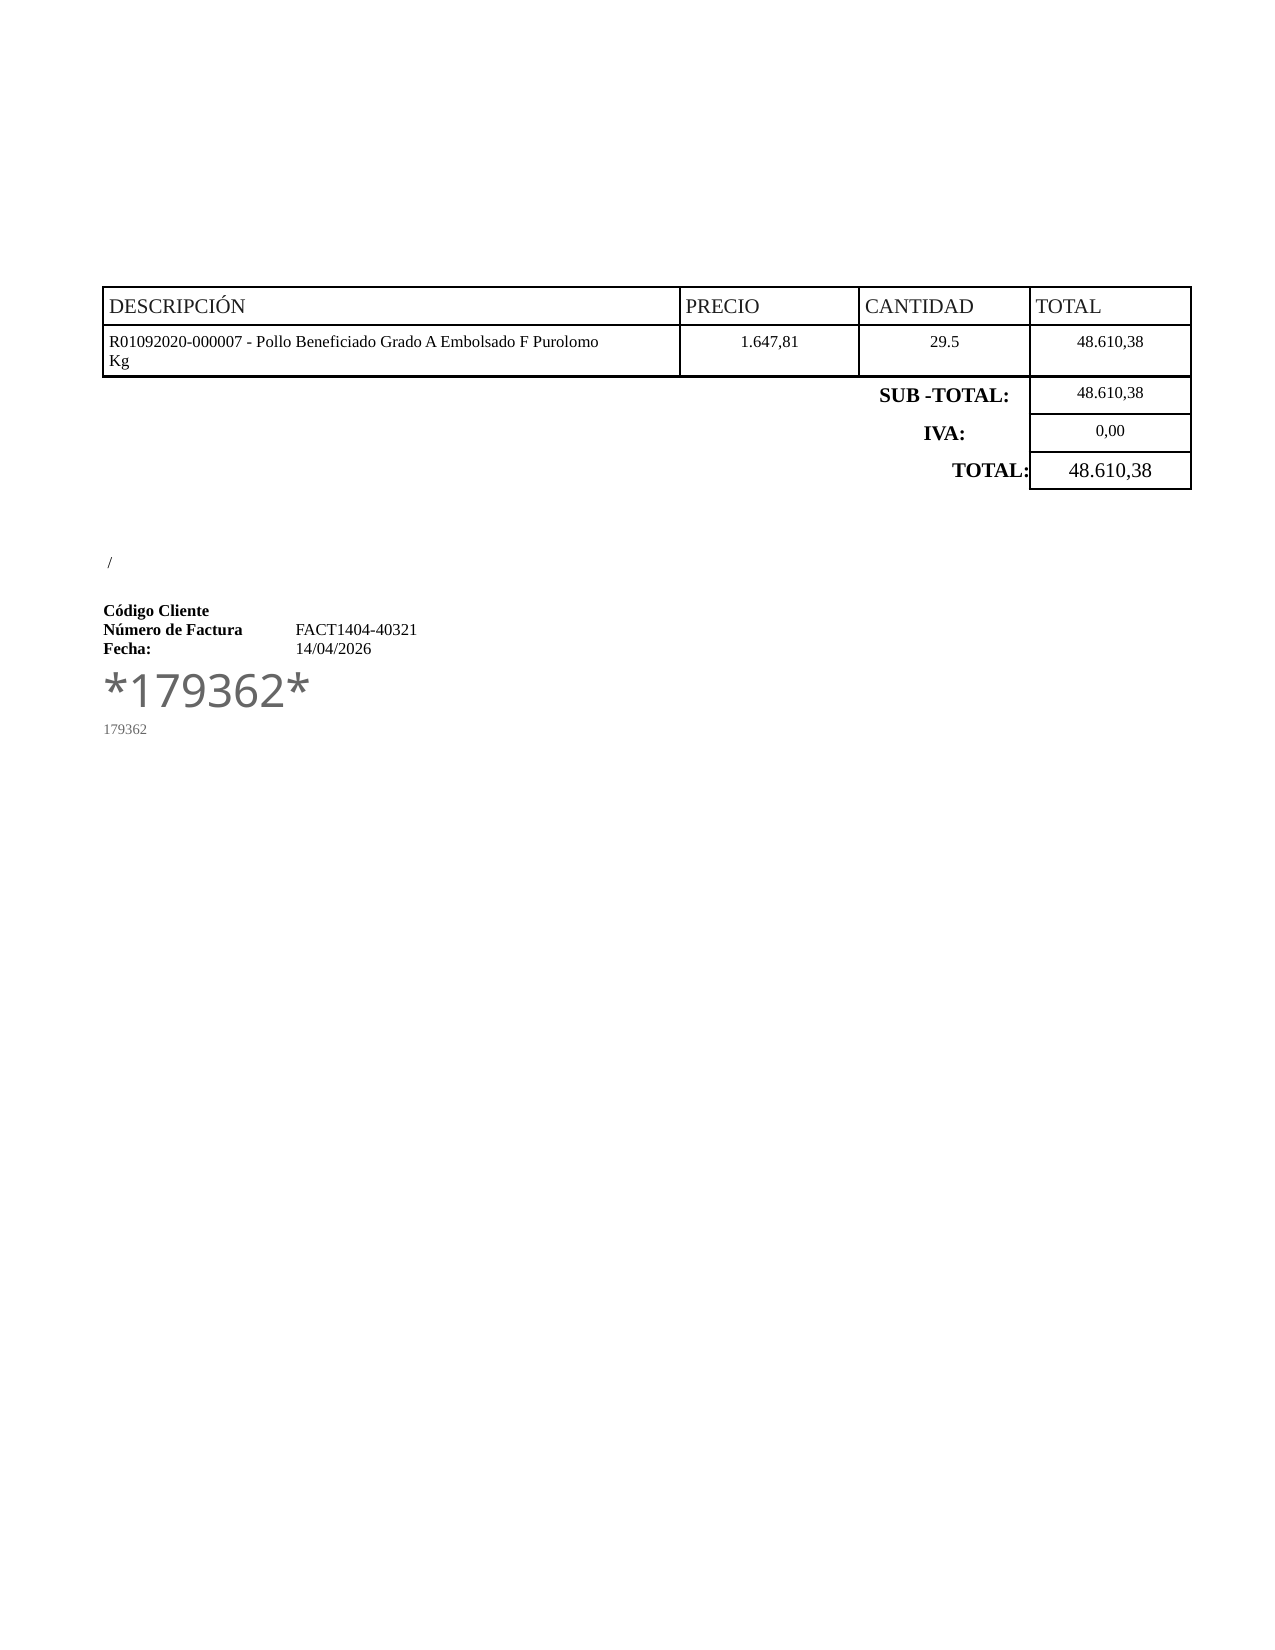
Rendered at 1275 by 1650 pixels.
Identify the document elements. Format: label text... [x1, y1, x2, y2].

table_cell [103, 534, 858, 553]
table_header Código Cliente [103, 601, 295, 620]
table_cell 48.610,38 [1031, 326, 1190, 375]
table_header [295, 601, 517, 620]
table_cell IVA: [859, 413, 1029, 451]
table_header DESCRIPCIÓN [104, 288, 679, 323]
table_cell TOTAL: [859, 451, 1029, 488]
table_cell Número de Factura [103, 620, 295, 639]
table_cell [103, 378, 859, 488]
table_header PRECIO [681, 288, 858, 323]
table_header CANTIDAD [860, 288, 1029, 323]
table_cell Fecha: [103, 639, 295, 658]
table_cell 0,00 [1031, 415, 1190, 451]
table_cell SUB -TOTAL: [859, 378, 1029, 413]
table_cell / [103, 553, 858, 572]
text *179362* [103, 658, 1137, 721]
table_cell 29.5 [860, 326, 1029, 375]
table_header TOTAL [1031, 288, 1190, 323]
table_cell FACT1404-40321 [295, 620, 517, 639]
table_cell 48.610,38 [1031, 453, 1190, 488]
table_cell 14/04/2026 [295, 639, 517, 658]
table_cell 48.610,38 [1031, 378, 1190, 413]
table_cell 1.647,81 [681, 326, 858, 375]
table_header [103, 490, 858, 514]
table_cell [103, 514, 858, 533]
table_cell R01092020-000007 - Pollo Beneficiado Grado A Embolsado F Purolomo Kg [104, 326, 679, 375]
text 179362 [103, 721, 1137, 737]
